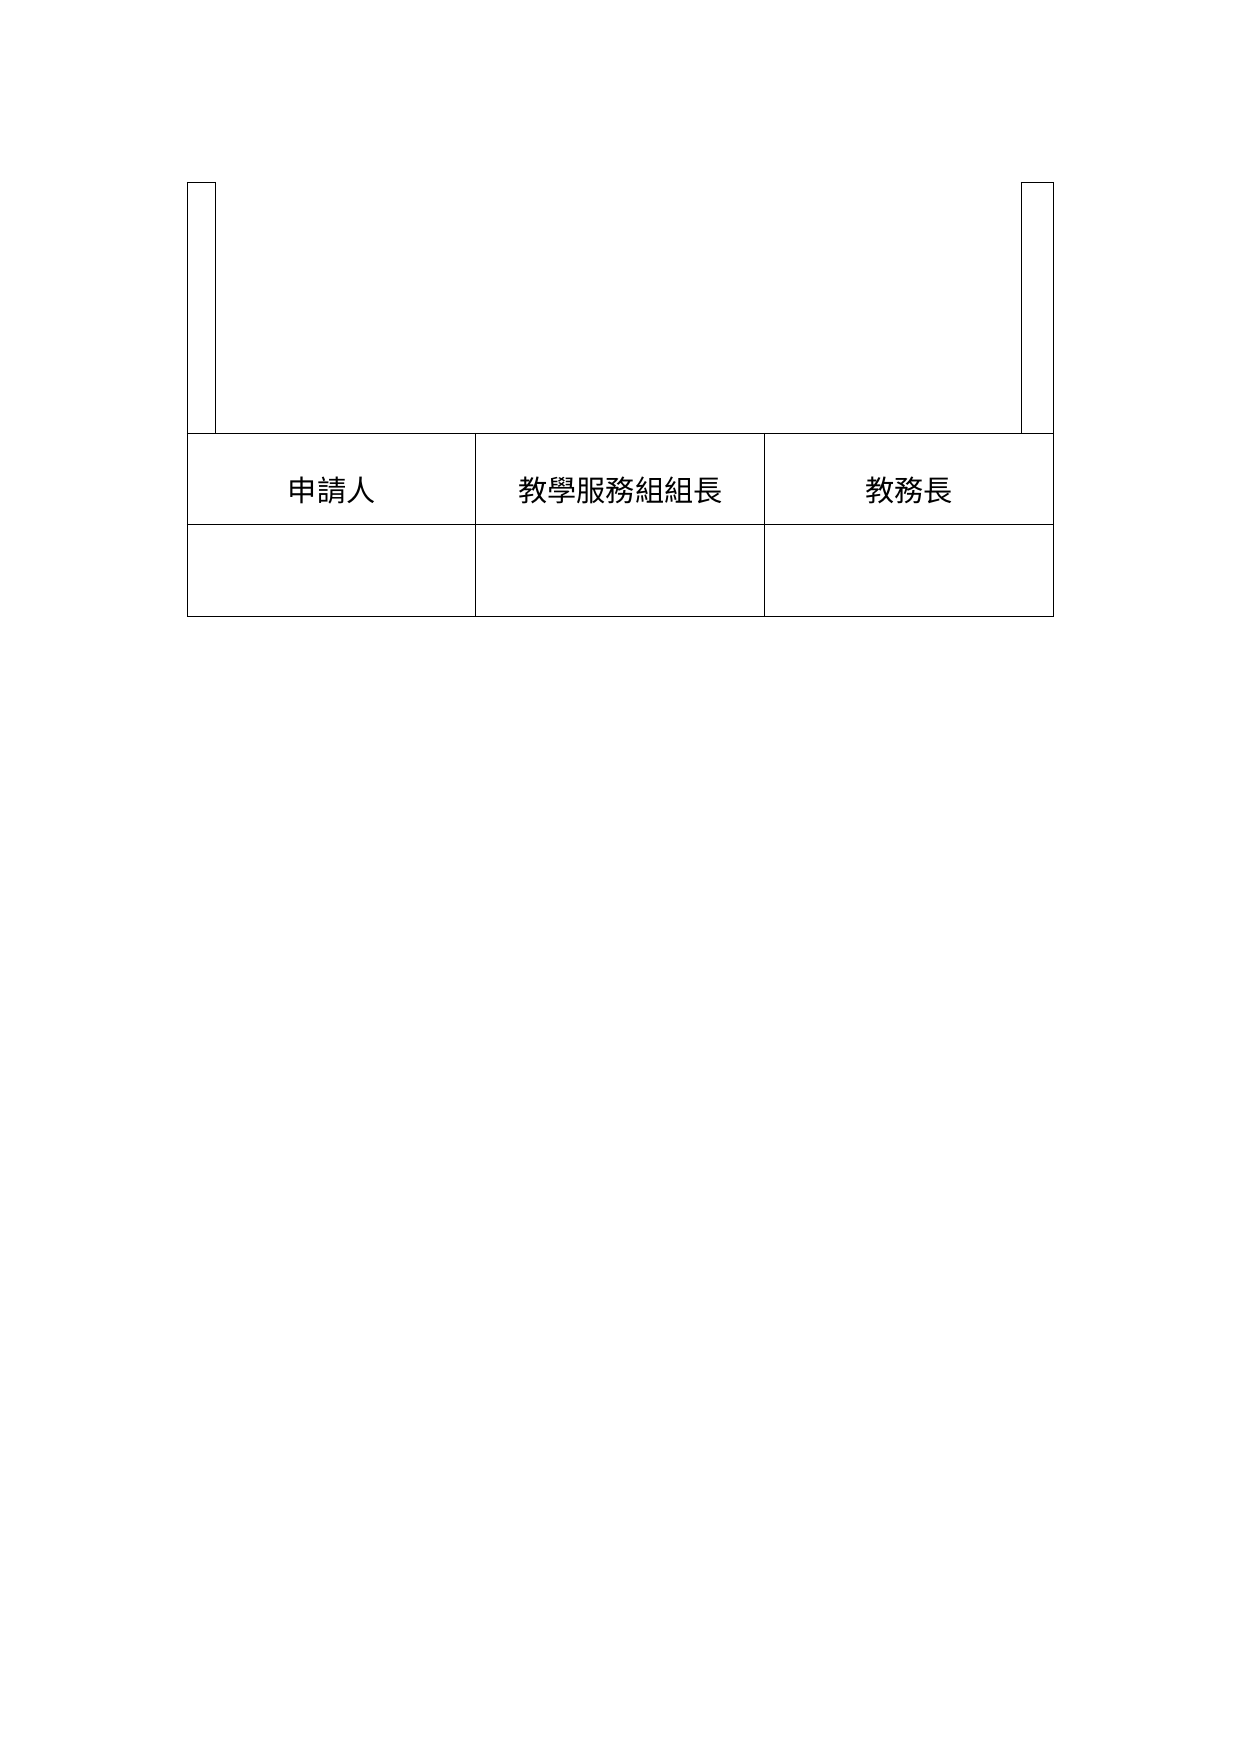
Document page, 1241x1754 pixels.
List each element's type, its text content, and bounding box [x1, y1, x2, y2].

table_cell [1022, 183, 1053, 433]
table_cell [188, 525, 475, 616]
table_cell [765, 525, 1053, 616]
table_cell [188, 183, 215, 433]
table_cell [655, 182, 1021, 433]
table_cell 申請人 [188, 434, 475, 523]
table_cell 教務長 [765, 434, 1053, 523]
table_cell [344, 182, 508, 433]
table_cell [476, 525, 764, 616]
table_cell 教學服務組組長 [476, 434, 764, 523]
table_cell [216, 182, 344, 433]
table_cell [509, 182, 655, 433]
